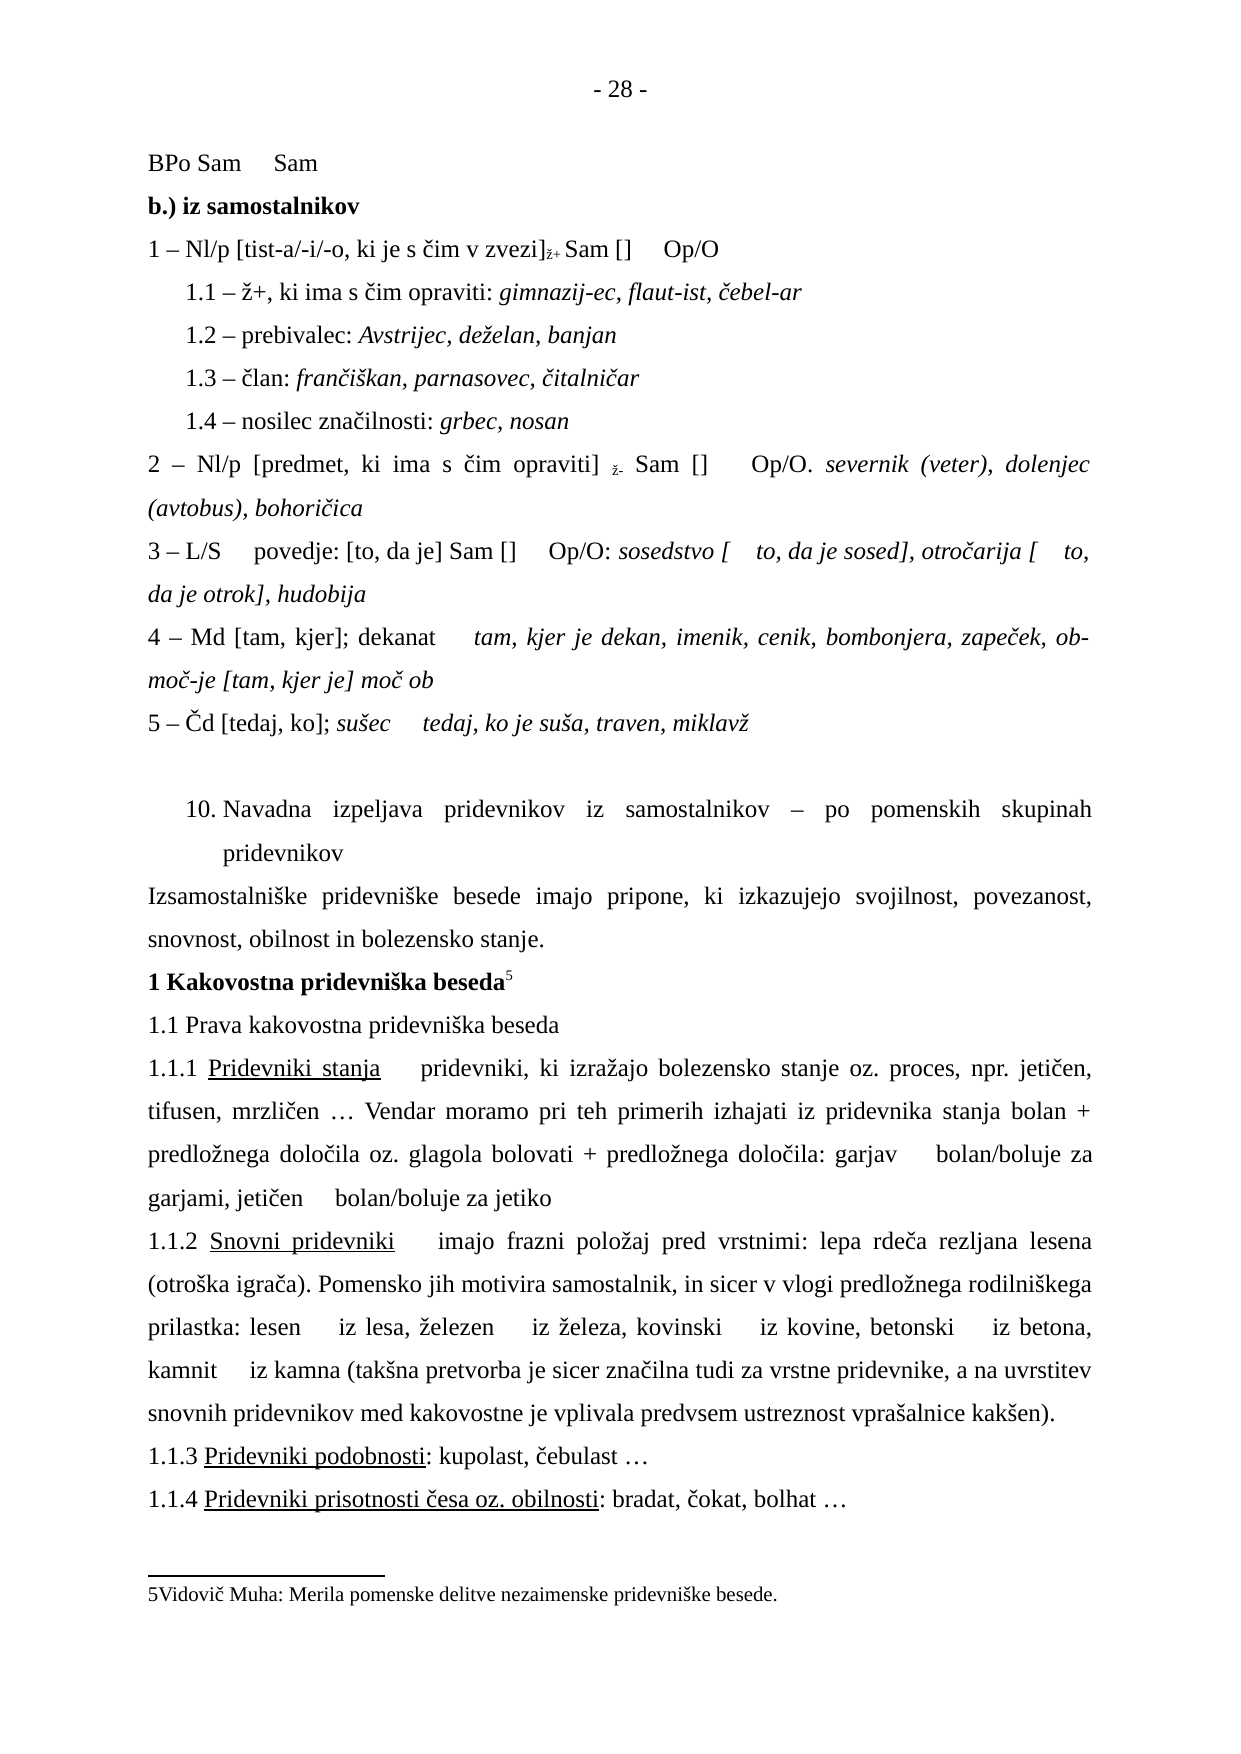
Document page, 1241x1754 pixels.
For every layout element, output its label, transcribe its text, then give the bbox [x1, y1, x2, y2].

text 1.3 – član: frančiškan, parnasovec, čitalničar [185, 363, 1093, 392]
list Navadna izpeljava pridevnikov iz samostalnikov – po pomenskih skupinah pridevnikov [185, 794, 1093, 866]
text 1.1.4 Pridevniki prisotnosti česa oz. obilnosti: bradat, čokat, bolhat … [148, 1484, 1093, 1513]
text Vidovič Muha: Merila pomenske delitve nezaimenske pridevniške besede. [148, 1582, 1093, 1606]
text BPo Sam  Sam [148, 148, 1093, 176]
text 1.1.3 Pridevniki podobnosti: kupolast, čebulast … [148, 1441, 1093, 1470]
text 1.2 – prebivalec: Avstrijec, deželan, banjan [185, 320, 1093, 349]
text 1.1.1 Pridevniki stanja  pridevniki, ki izražajo bolezensko stanje oz. proces, npr. jetičen, tifusen, mrzličen … Vendar moramo pri teh primerih izhajati iz pridevnika stanja bolan + predložnega določila oz. glagola bolovati + predložnega določila: garjav  bolan/boluje za garjami, jetičen  bolan/boluje za jetiko [148, 1053, 1093, 1211]
text 1.4 – nosilec značilnosti: grbec, nosan [185, 406, 1093, 435]
text Izsamostalniške pridevniške besede imajo pripone, ki izkazujejo svojilnost, povezanost, snovnost, obilnost in bolezensko stanje. [148, 881, 1093, 953]
text 1.1.2 Snovni pridevniki  imajo frazni položaj pred vrstnimi: lepa rdeča rezljana lesena (otroška igrača). Pomensko jih motivira samostalnik, in sicer v vlogi predložnega rodilniškega prilastka: lesen  iz lesa, železen  iz železa, kovinski  iz kovine, betonski  iz betona, kamnit  iz kamna (takšna pretvorba je sicer značilna tudi za vrstne pridevnike, a na uvrstitev snovnih pridevnikov med kakovostne je vplivala predvsem ustreznost vprašalnice kakšen). [148, 1226, 1093, 1427]
text 1.1 – ž+, ki ima s čim opraviti: gimnazij-ec, flaut-ist, čebel-ar [185, 277, 1093, 306]
text 4 – Md [tam, kjer]; dekanat  tam, kjer je dekan, imenik, cenik, bombonjera, zapeček, ob-moč-je [tam, kjer je] moč ob [148, 622, 1093, 694]
text 3 – L/S  povedje: [to, da je] Sam []  Op/O: sosedstvo [ to, da je sosed], otročarija [ to, da je otrok], hudobija [148, 536, 1093, 608]
text b.) iz samostalnikov [148, 191, 1093, 219]
text 1 Kakovostna pridevniška beseda [148, 967, 1093, 996]
text 2 – Nl/p [predmet, ki ima s čim opraviti] ž- Sam []  Op/O. severnik (veter), dolenjec (avtobus), bohoričica [148, 449, 1093, 521]
text 1.1 Prava kakovostna pridevniška beseda [148, 1010, 1093, 1039]
text 5 – Čd [tedaj, ko]; sušec  tedaj, ko je suša, traven, miklavž [148, 708, 1093, 737]
text 1 – Nl/p [tist-a/-i/-o, ki je s čim v zvezi]ž+ Sam []  Op/O [148, 234, 1093, 263]
